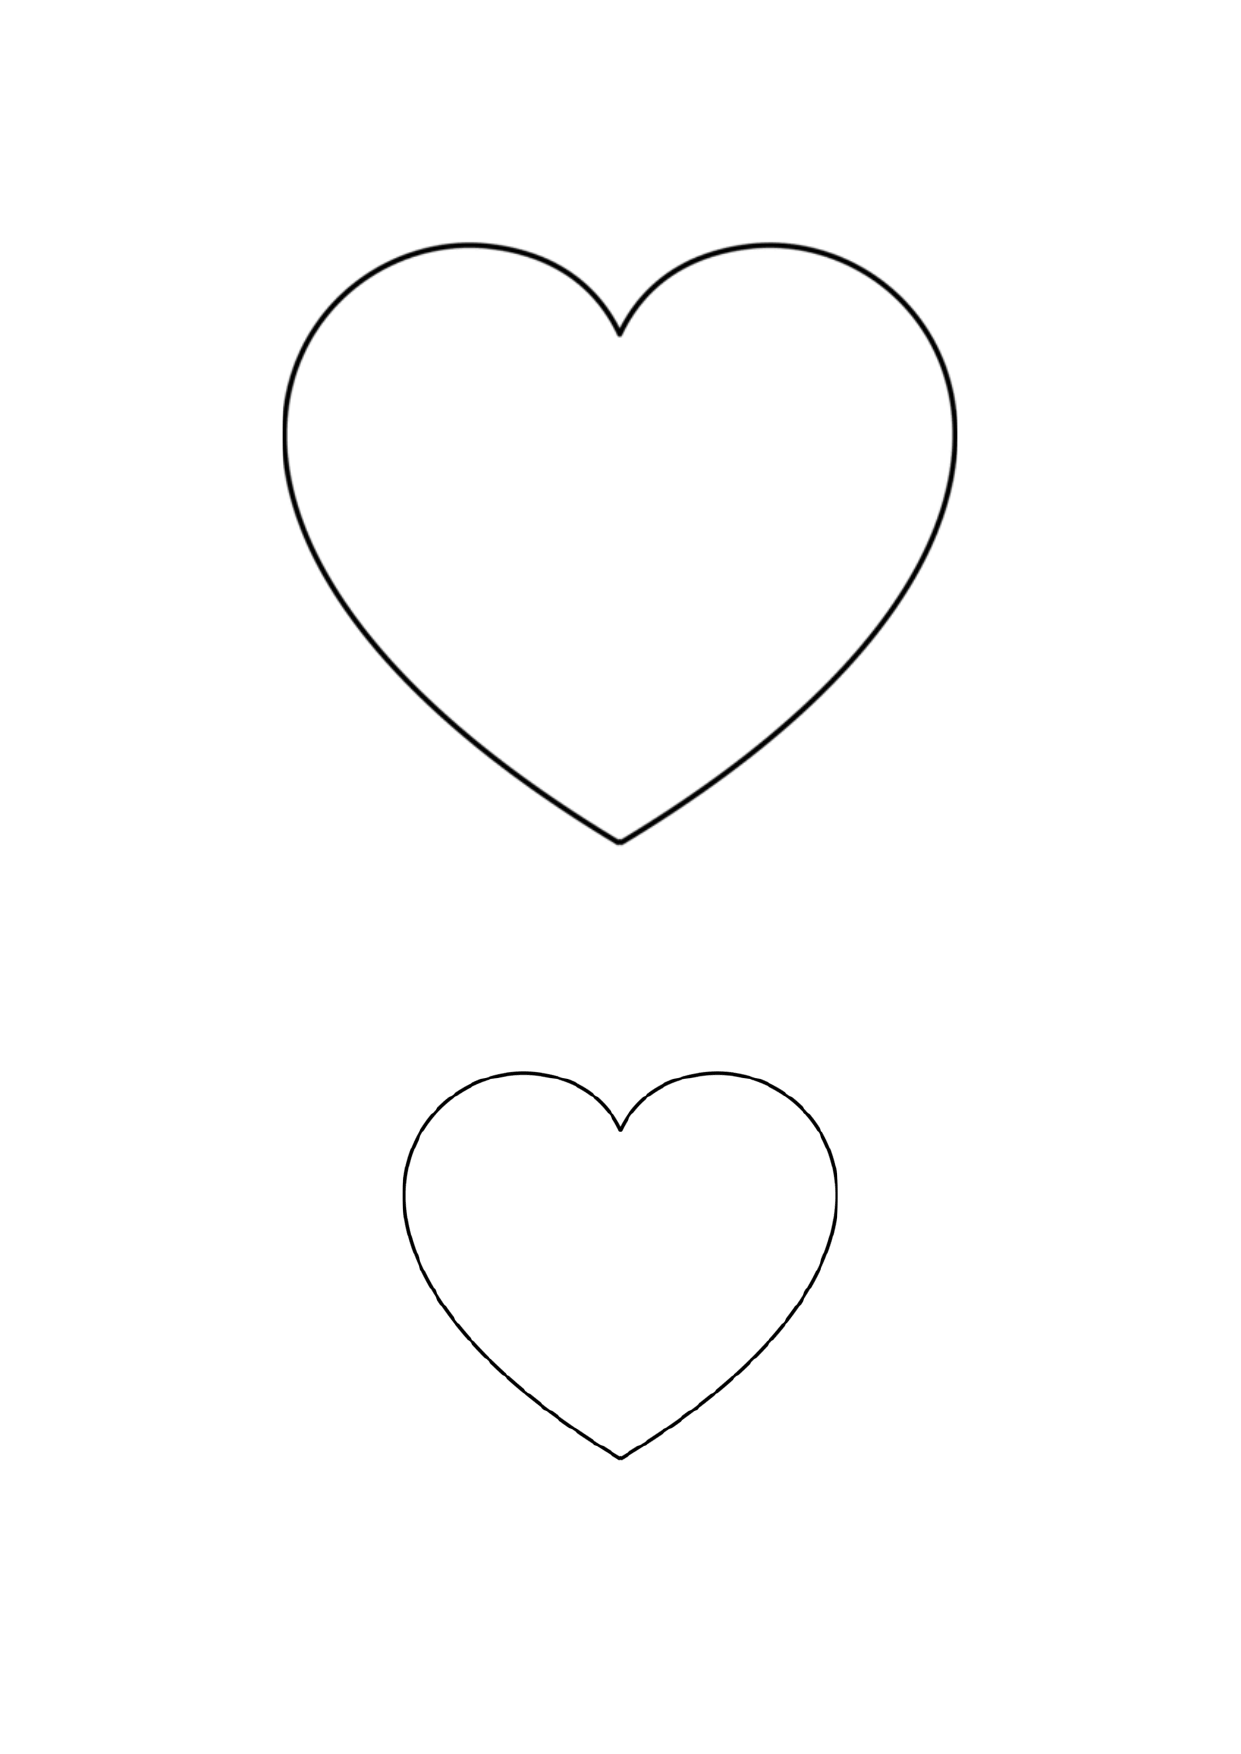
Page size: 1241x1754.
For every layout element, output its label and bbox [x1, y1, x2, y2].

picture [282, 147, 958, 851]
picture [402, 1010, 838, 1463]
